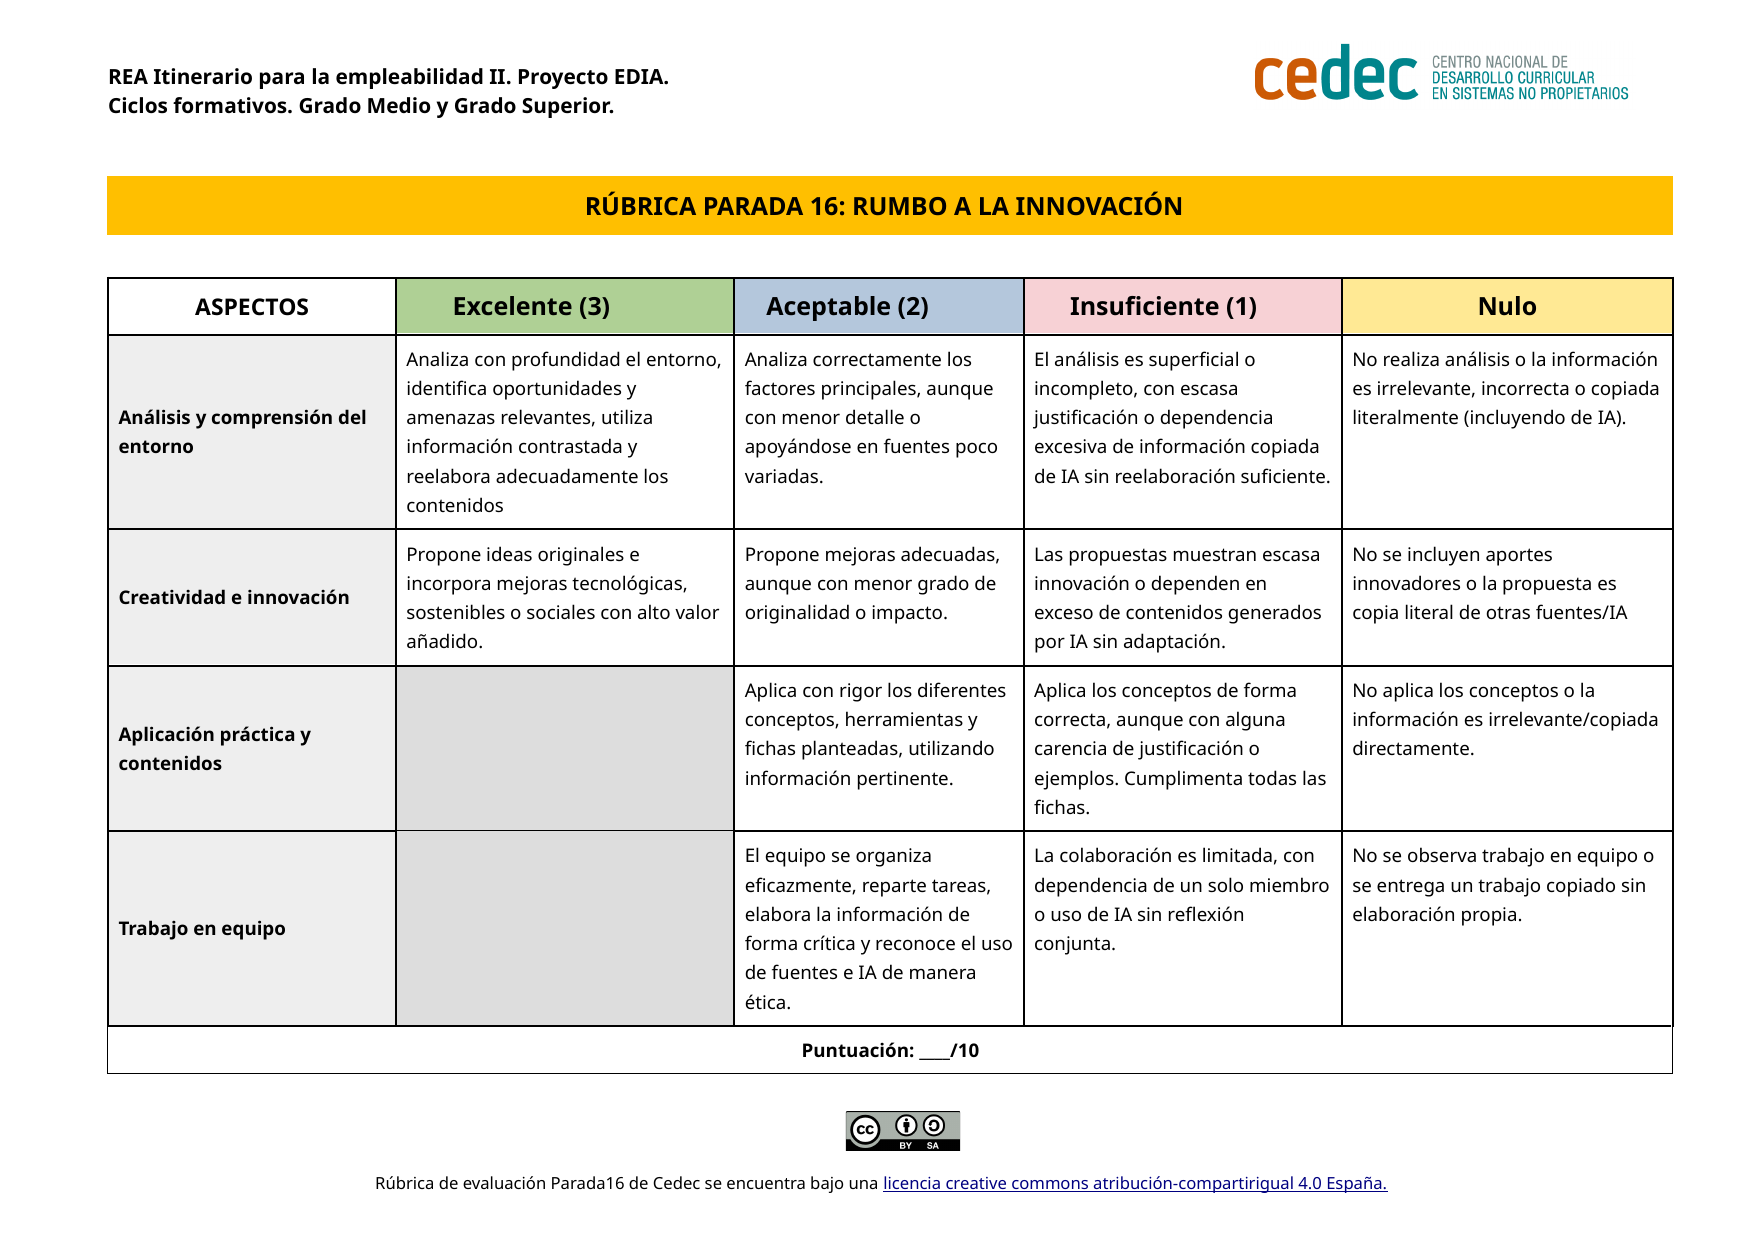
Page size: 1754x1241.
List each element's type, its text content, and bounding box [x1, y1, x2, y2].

table_cell Aplicación práctica y contenidos [109, 667, 395, 830]
table_cell No se incluyen aportes innovadores o la propuesta es copia literal de otras fuentes/IA [1343, 530, 1672, 664]
table_cell No aplica los conceptos o la información es irrelevante/copiada directamente. [1343, 667, 1672, 830]
table_cell El análisis es superficial o incompleto, con escasa justificación o dependencia excesiva de información copiada de IA sin reelaboración suficiente. [1025, 336, 1341, 528]
table_cell Análisis y comprensión del entorno [109, 336, 395, 528]
table_header Nulo [1343, 279, 1672, 333]
table_cell Aplica con rigor los diferentes conceptos, herramientas y fichas planteadas, utilizando información pertinente. [735, 667, 1023, 830]
table_header Excelente (3) [397, 279, 733, 333]
table_cell No se observa trabajo en equipo o se entrega un trabajo copiado sin elaboración propia. [1343, 832, 1672, 1025]
picture [1252, 41, 1637, 110]
table_cell Analiza con profundidad el entorno, identifica oportunidades y amenazas relevantes, utiliza información contrastada y reelabora adecuadamente los contenidos [397, 336, 733, 528]
table_header Insuficiente (1) [1025, 279, 1341, 333]
table_cell Trabajo en equipo [109, 832, 395, 1025]
table_cell Puntuación: ____/10 [108, 1025, 1672, 1073]
table_cell No realiza análisis o la información es irrelevante, incorrecta o copiada literalmente (incluyendo de IA). [1343, 336, 1672, 528]
table_cell Propone mejoras adecuadas, aunque con menor grado de originalidad o impacto. [735, 530, 1023, 664]
table_cell [397, 831, 733, 1025]
table_cell Aplica los conceptos de forma correcta, aunque con alguna carencia de justificación o ejemplos. Cumplimenta todas las fichas. [1025, 667, 1341, 830]
table_header Aceptable (2) [735, 279, 1023, 333]
table_cell Propone ideas originales e incorpora mejoras tecnológicas, sostenibles o sociales con alto valor añadido. [397, 530, 733, 664]
picture [845, 1111, 961, 1151]
table_cell Las propuestas muestran escasa innovación o dependen en exceso de contenidos generados por IA sin adaptación. [1025, 530, 1341, 664]
table_cell La colaboración es limitada, con dependencia de un solo miembro o uso de IA sin reflexión conjunta. [1025, 832, 1341, 1025]
table_cell El equipo se organiza eficazmente, reparte tareas, elabora la información de forma crítica y reconoce el uso de fuentes e IA de manera ética. [735, 832, 1023, 1025]
table_cell [397, 667, 733, 830]
table_header RÚBRICA PARADA 16: RUMBO A LA INNOVACIÓN [109, 178, 1671, 233]
table_cell Analiza correctamente los factores principales, aunque con menor detalle o apoyándose en fuentes poco variadas. [735, 336, 1023, 528]
table_cell Creatividad e innovación [109, 530, 395, 664]
table_header ASPECTOS [109, 279, 395, 333]
